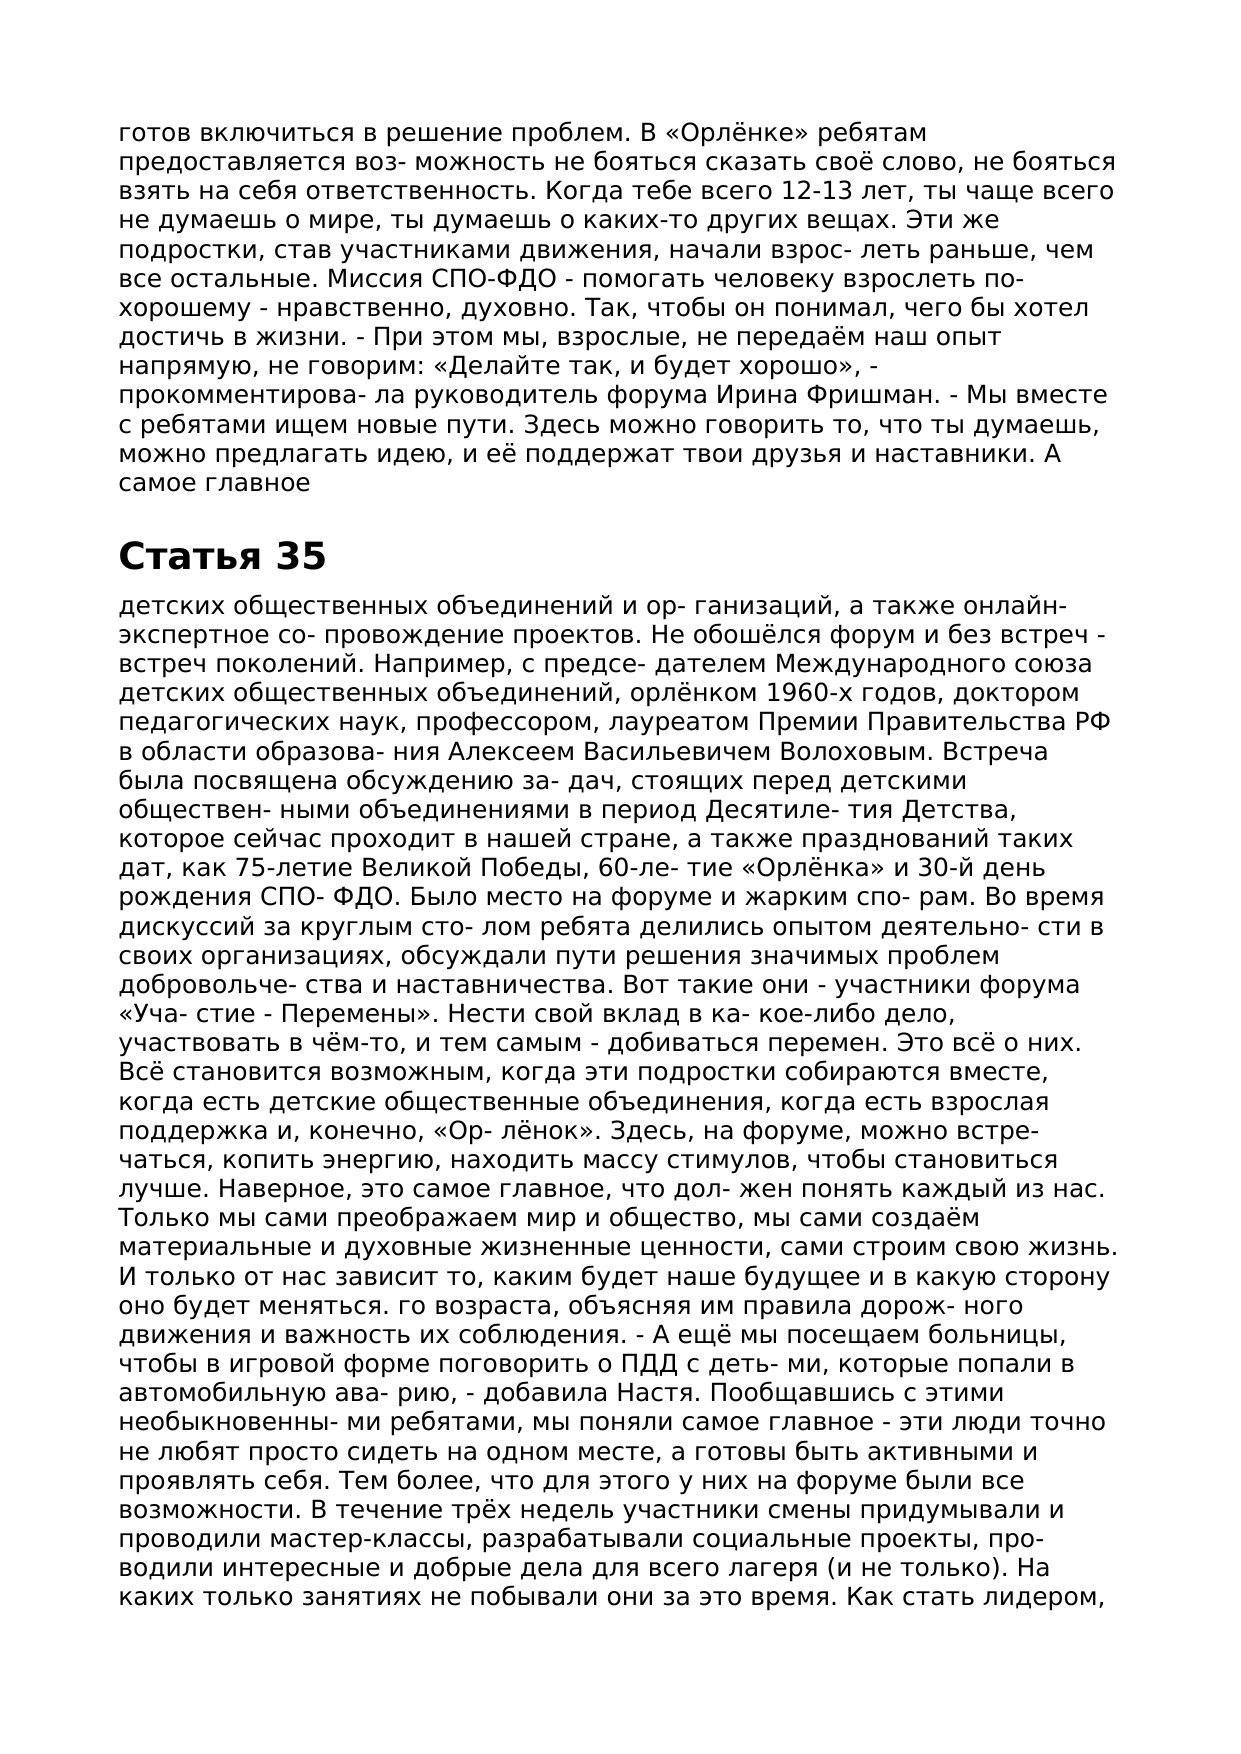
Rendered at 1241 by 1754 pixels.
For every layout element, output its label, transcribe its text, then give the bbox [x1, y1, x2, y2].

subtitle Статья 35 [118, 535, 1122, 578]
text детских общественных объединений и ор- ганизаций, а также онлайн-экспертное со- провождение проектов. Не обошёлся форум и без встреч - встреч поколений. Например, с предсе- дателем Международного союза детских общественных объединений, орлёнком 1960-х годов, доктором педагогических наук, профессором, лауреатом Премии Правительства РФ в области образова- ния Алексеем Васильевичем Волоховым. Встреча была посвящена обсуждению за- дач, стоящих перед детскими обществен- ными объединениями в период Десятиле- тия Детства, которое сейчас проходит в нашей стране, а также празднований таких дат, как 75-летие Великой Победы, 60-ле- тие «Орлёнка» и 30-й день рождения СПО- ФДО. Было место на форуме и жарким спо- рам. Во время дискуссий за круглым сто- лом ребята делились опытом деятельно- сти в своих организациях, обсуждали пути решения значимых проблем добровольче- ства и наставничества. Вот такие они - участники форума «Уча- стие - Перемены». Нести свой вклад в ка- кое-либо дело, участвовать в чём-то, и тем самым - добиваться перемен. Это всё о них. Всё становится возможным, когда эти подростки собираются вместе, когда есть детские общественные объединения, когда есть взрослая поддержка и, конечно, «Ор- лёнок». Здесь, на форуме, можно встре- чаться, копить энергию, находить массу стимулов, чтобы становиться лучше. Наверное, это самое главное, что дол- жен понять каждый из нас. Только мы сами преображаем мир и общество, мы сами создаём материальные и духовные жизненные ценности, сами строим свою жизнь. И только от нас зависит то, каким будет наше будущее и в какую сторону оно будет меняться. го возраста, объясняя им правила дорож- ного движения и важность их соблюдения. - А ещё мы посещаем больницы, чтобы в игровой форме поговорить о ПДД с деть- ми, которые попали в автомобильную ава- рию, - добавила Настя. Пообщавшись с этими необыкновенны- ми ребятами, мы поняли самое главное - эти люди точно не любят просто сидеть на одном месте, а готовы быть активными и проявлять себя. Тем более, что для этого у них на форуме были все возможности. В течение трёх недель участники смены придумывали и проводили мастер-классы, разрабатывали социальные проекты, про- водили интересные и добрые дела для всего лагеря (и не только). На каких только занятиях не побывали они за это время. Как стать лидером, [118, 591, 1122, 1612]
text готов включиться в решение проблем. В «Орлёнке» ребятам предоставляется воз- можность не бояться сказать своё слово, не бояться взять на себя ответственность. Когда тебе всего 12-13 лет, ты чаще всего не думаешь о мире, ты думаешь о каких-то других вещах. Эти же подростки, став участниками движения, начали взрос- леть раньше, чем все остальные. Миссия СПО-ФДО - помогать человеку взрослеть по-хорошему - нравственно, духовно. Так, чтобы он понимал, чего бы хотел достичь в жизни. - При этом мы, взрослые, не передаём наш опыт напрямую, не говорим: «Делайте так, и будет хорошо», - прокомментирова- ла руководитель форума Ирина Фришман. - Мы вместе с ребятами ищем новые пути. Здесь можно говорить то, что ты думаешь, можно предлагать идею, и её поддержат твои друзья и наставники. А самое главное [118, 118, 1122, 497]
